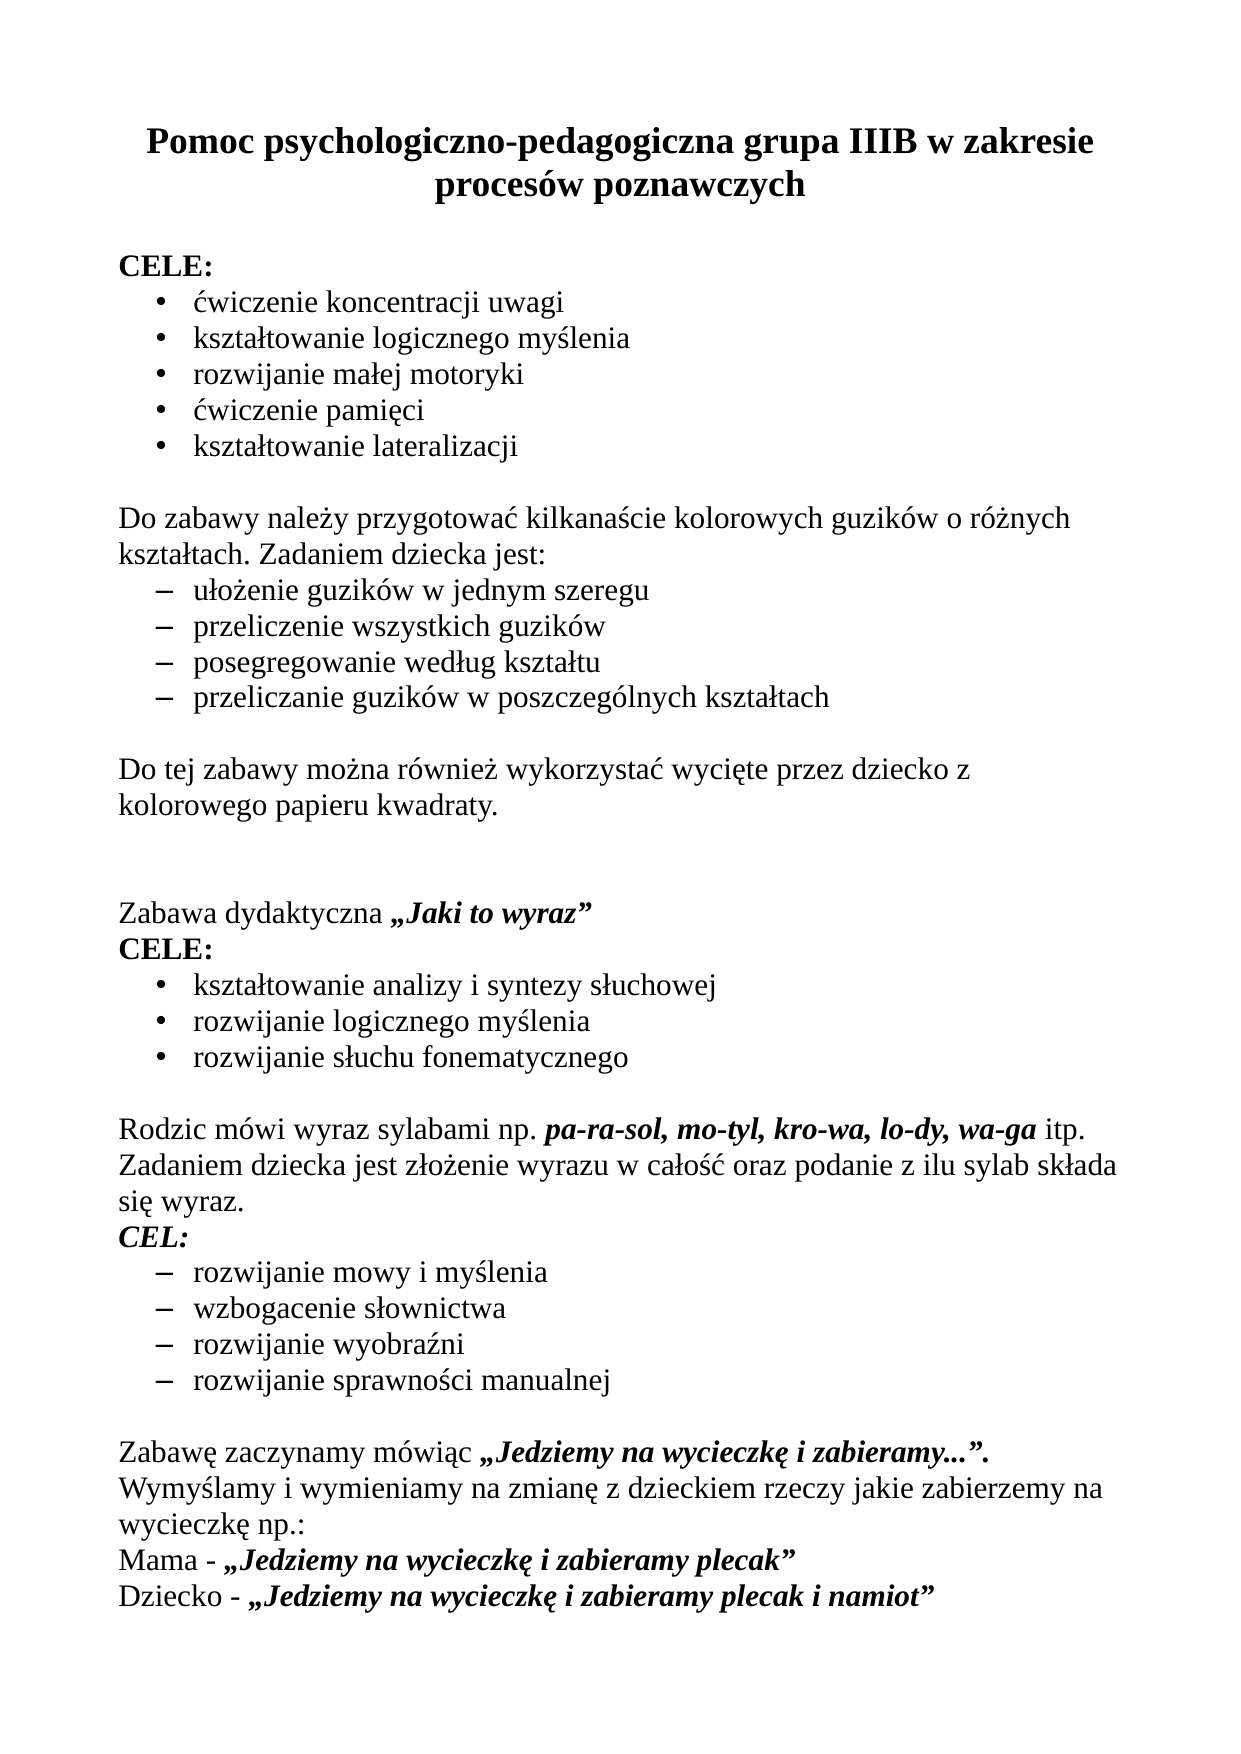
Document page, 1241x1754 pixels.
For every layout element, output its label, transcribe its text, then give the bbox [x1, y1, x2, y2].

text CEL: [118, 1218, 1122, 1254]
text Wymyślamy i wymieniamy na zmianę z dzieckiem rzeczy jakie zabierzemy na wycieczkę np.: [118, 1469, 1122, 1541]
list kształtowanie logicznego myślenia [156, 319, 1122, 355]
list posegregowanie według kształtu [156, 643, 1122, 679]
list rozwijanie słuchu fonematycznego [156, 1038, 1122, 1074]
list rozwijanie wyobraźni [156, 1326, 1122, 1362]
text Dziecko - „Jedziemy na wycieczkę i zabieramy plecak i namiot” [118, 1577, 1122, 1613]
list kształtowanie analizy i syntezy słuchowej [156, 966, 1122, 1002]
list kształtowanie lateralizacji [156, 427, 1122, 463]
text CELE: [118, 247, 1122, 283]
list ułożenie guzików w jednym szeregu [156, 571, 1122, 607]
text Zabawę zaczynamy mówiąc „Jedziemy na wycieczkę i zabieramy...”. [118, 1433, 1122, 1469]
list rozwijanie logicznego myślenia [156, 1002, 1122, 1038]
text CELE: [118, 930, 1122, 966]
text Do zabawy należy przygotować kilkanaście kolorowych guzików o różnych kształtach. Zadaniem dziecka jest: [118, 499, 1122, 571]
text Pomoc psychologiczno-pedagogiczna grupa IIIB w zakresie procesów poznawczych [118, 118, 1122, 204]
text Do tej zabawy można również wykorzystać wycięte przez dziecko z kolorowego papieru kwadraty. [118, 751, 1122, 822]
list przeliczenie wszystkich guzików [156, 607, 1122, 643]
list ćwiczenie koncentracji uwagi [156, 283, 1122, 319]
list przeliczanie guzików w poszczególnych kształtach [156, 679, 1122, 715]
text Zabawa dydaktyczna „Jaki to wyraz” [118, 894, 1122, 930]
list rozwijanie mowy i myślenia [156, 1254, 1122, 1290]
list rozwijanie małej motoryki [156, 355, 1122, 391]
list ćwiczenie pamięci [156, 391, 1122, 427]
text Rodzic mówi wyraz sylabami np. pa-ra-sol, mo-tyl, kro-wa, lo-dy, wa-ga itp. Zadaniem dziecka jest złożenie wyrazu w całość oraz podanie z ilu sylab składa się wyraz. [118, 1110, 1122, 1218]
text Mama - „Jedziemy na wycieczkę i zabieramy plecak” [118, 1541, 1122, 1577]
list wzbogacenie słownictwa [156, 1290, 1122, 1326]
list rozwijanie sprawności manualnej [156, 1362, 1122, 1397]
